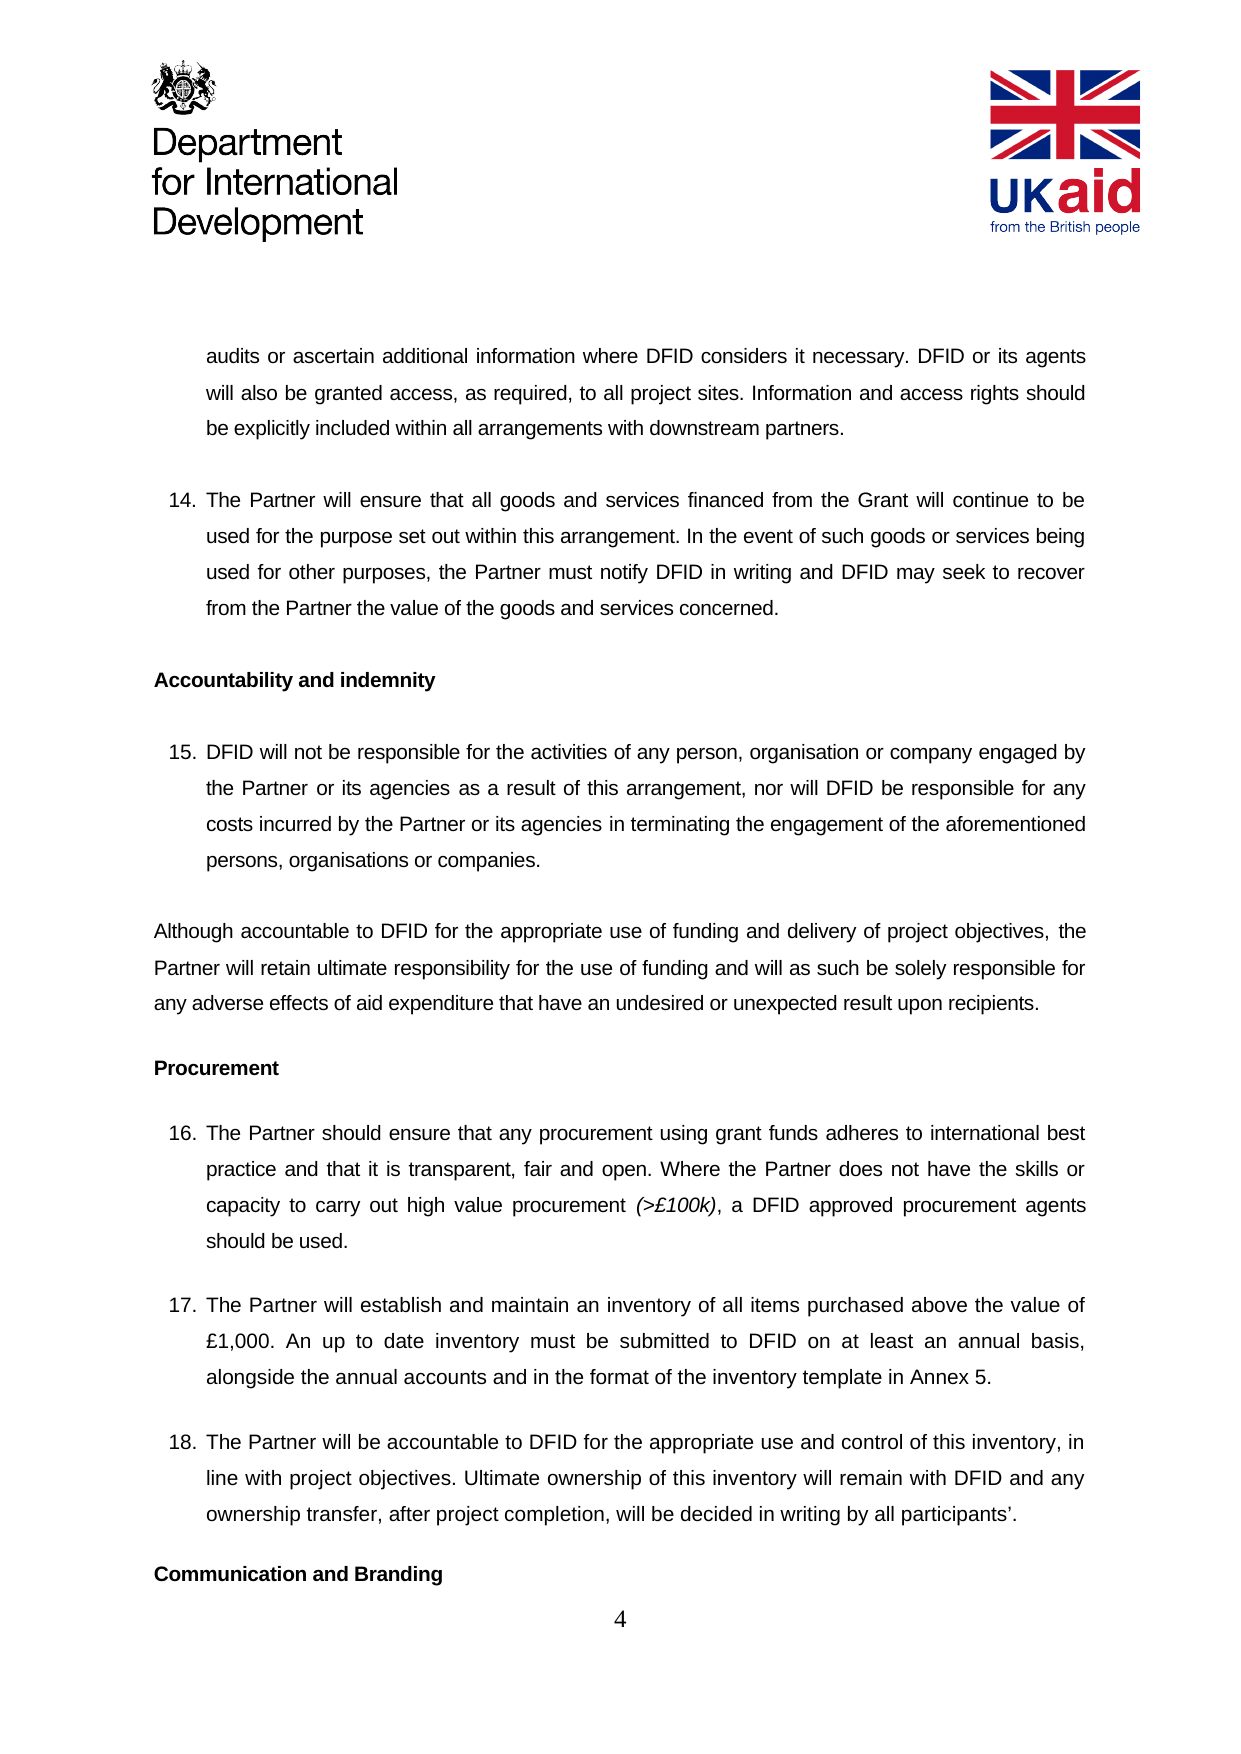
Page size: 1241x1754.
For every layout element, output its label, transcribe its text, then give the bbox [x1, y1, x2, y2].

text Procurement [153, 1056, 1087, 1080]
list The Partner should ensure that any procurement using grant funds adheres to international best practice and that it is transparent, fair and open. Where the Partner does not have the skills or capacity to carry out high value procurement (>£100k), a DFID approved procurement agents should be used. [168, 1121, 1087, 1252]
list audits or ascertain additional information where DFID considers it necessary. DFID or its agents will also be granted access, as required, to all project sites. Information and access rights should be explicitly included within all arrangements with downstream partners. [168, 344, 1087, 440]
text Accountability and indemnity [153, 668, 1087, 692]
text Communication and Branding [153, 1561, 1087, 1585]
list The Partner will ensure that all goods and services financed from the Grant will continue to be used for the purpose set out within this arrangement. In the event of such goods or services being used for other purposes, the Partner must notify DFID in writing and DFID may seek to recover from the Partner the value of the goods and services concerned. [168, 488, 1087, 620]
list The Partner will be accountable to DFID for the appropriate use and control of this inventory, in line with project objectives. Ultimate ownership of this inventory will remain with DFID and any ownership transfer, after project completion, will be decided in writing by all participants’. [168, 1430, 1087, 1526]
text Although accountable to DFID for the appropriate use of funding and delivery of project objectives, the Partner will retain ultimate responsibility for the use of funding and will as such be solely responsible for any adverse effects of aid expenditure that have an undesired or unexpected result upon recipients. [153, 919, 1087, 1015]
list The Partner will establish and maintain an inventory of all items purchased above the value of £1,000. An up to date inventory must be submitted to DFID on at least an annual basis, alongside the annual accounts and in the format of the inventory template in Annex 5. [168, 1293, 1087, 1389]
list DFID will not be responsible for the activities of any person, organisation or company engaged by the Partner or its agencies as a result of this arrangement, nor will DFID be responsible for any costs incurred by the Partner or its agencies in terminating the engagement of the aforementioned persons, organisations or companies. [168, 740, 1087, 871]
